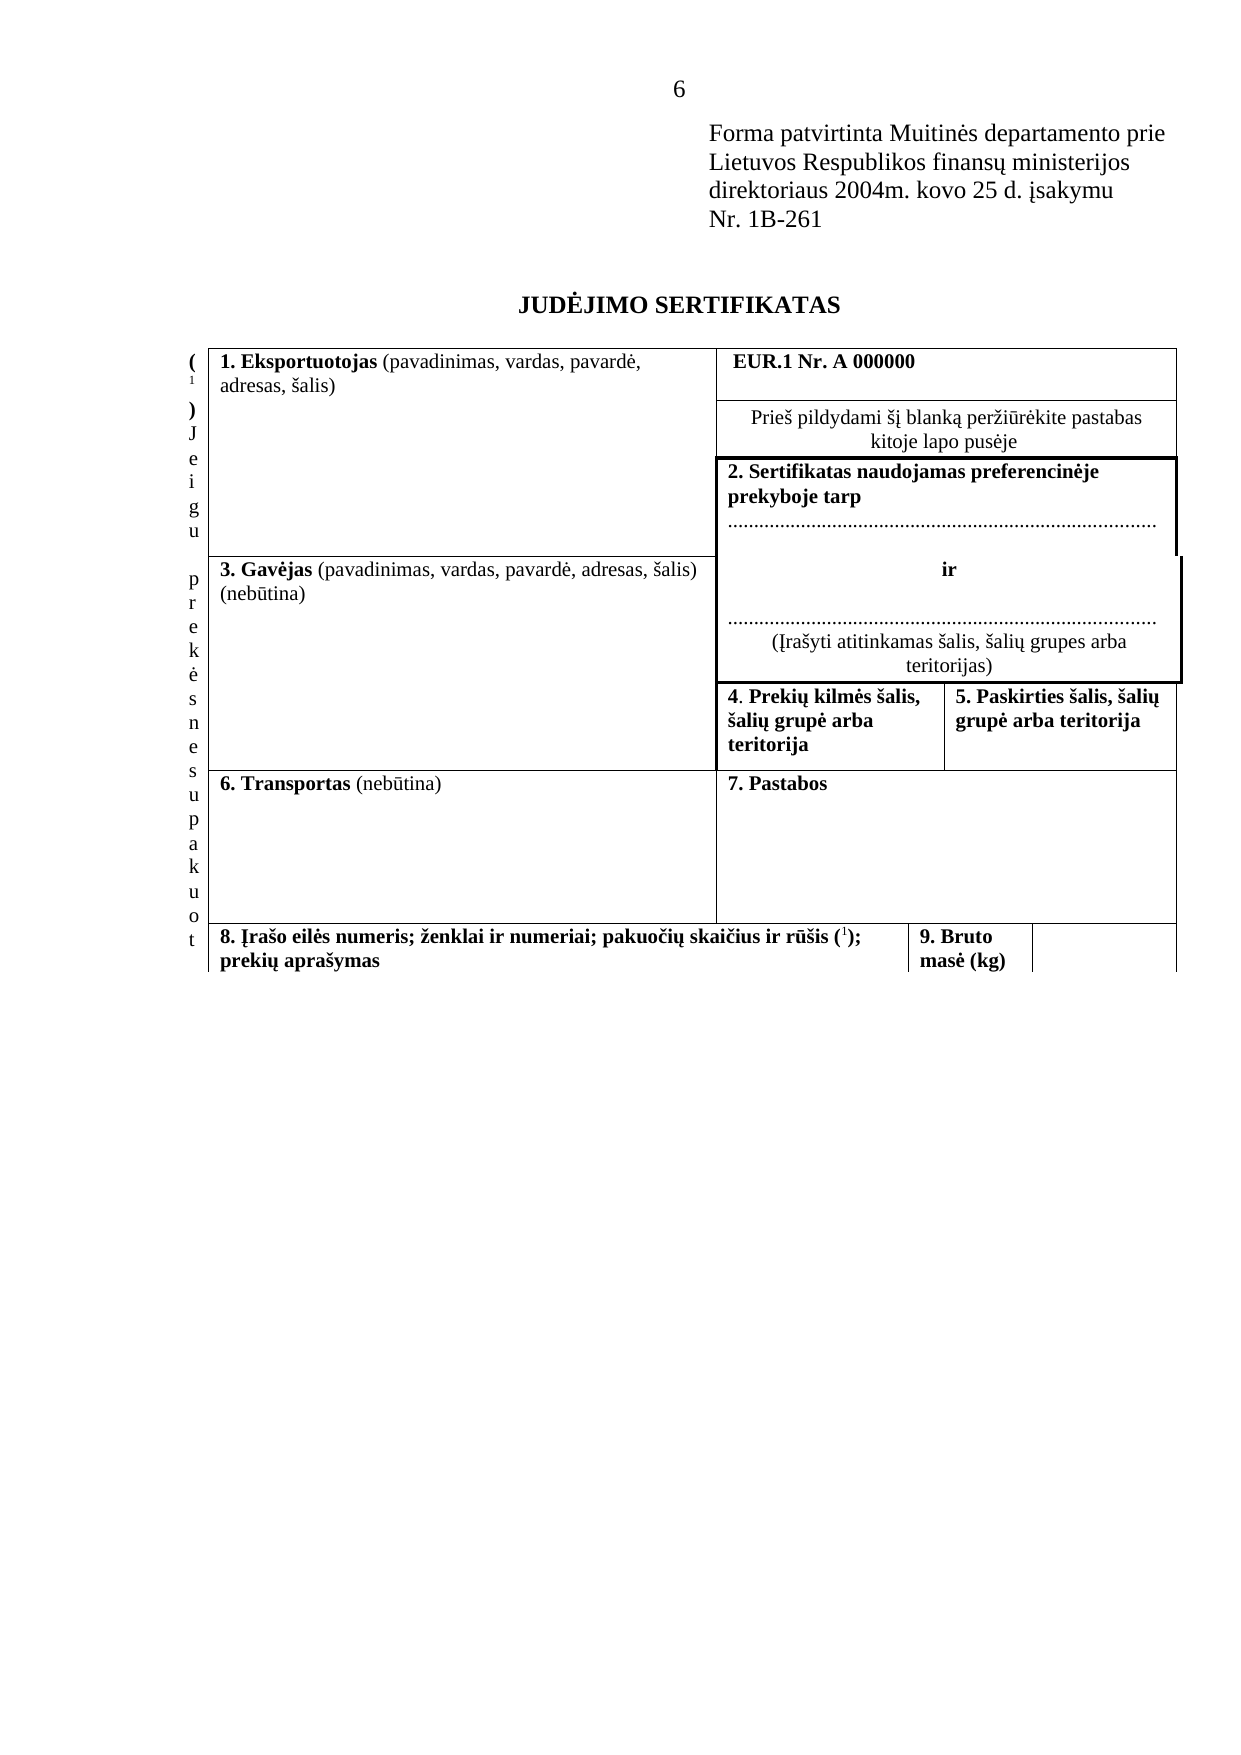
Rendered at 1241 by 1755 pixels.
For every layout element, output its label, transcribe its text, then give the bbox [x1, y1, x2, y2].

table_cell [1177, 741, 1182, 769]
table_cell [1033, 924, 1176, 972]
table_header (1) Jeigu prekės nesupakuotos, atitinkamai nurodykite krovinio vietų skaičių ar būklę (formą). [177, 348, 208, 972]
table_cell [1177, 923, 1182, 972]
table_cell 6. Transportas (nebūtina) [209, 771, 716, 801]
table_header 1. Eksportuotojas (pavadinimas, vardas, pavardė, adresas, šalis) [209, 349, 716, 400]
table_cell [209, 400, 716, 556]
text direktoriaus 2004m. kovo 25 d. įsakymu [177, 176, 1181, 204]
table_cell [717, 801, 1176, 923]
table_cell [1177, 770, 1182, 801]
table_cell 4. Prekių kilmės šalis, šalių grupė arba teritorija [718, 684, 944, 769]
table_cell [1177, 881, 1182, 923]
table_header [1177, 348, 1182, 400]
table_cell 8. Įrašo eilės numeris; ženklai ir numeriai; pakuočių skaičius ir rūšis (1); prekių aprašymas [209, 924, 908, 972]
table_cell [1177, 801, 1182, 845]
table_cell ir (Įrašyti atitinkamas šalis, šalių grupes arba teritorijas) [718, 556, 1180, 681]
table_cell [209, 801, 716, 923]
table_cell [209, 605, 715, 769]
text Nr. 1B-261 [177, 204, 1181, 233]
table_cell [1177, 710, 1182, 741]
table_cell [1177, 845, 1182, 881]
table_header EUR.1 Nr. A 000000 [717, 349, 1176, 400]
table_cell [1177, 684, 1182, 709]
text Forma patvirtinta Muitinės departamento prie [709, 118, 1181, 147]
table_cell 5. Paskirties šalis, šalių grupė arba teritorija [945, 684, 1176, 769]
table_cell [1177, 400, 1182, 456]
table_cell 7. Pastabos [717, 771, 1176, 801]
table_cell 9. Bruto masė (kg) [909, 924, 1032, 972]
table_cell 3. Gavėjas (pavadinimas, vardas, pavardė, adresas, šalis) (nebūtina) [209, 557, 715, 605]
text Lietuvos Respublikos finansų ministerijos [177, 147, 1181, 176]
table_cell Prieš pildydami šį blanką peržiūrėkite pastabas kitoje lapo pusėje [717, 401, 1176, 456]
text JUDĖJIMO SERTIFIKATAS [177, 291, 1181, 319]
table_cell [1178, 456, 1182, 556]
table_cell 2. Sertifikatas naudojamas preferencinėje prekyboje tarp [718, 460, 1175, 556]
